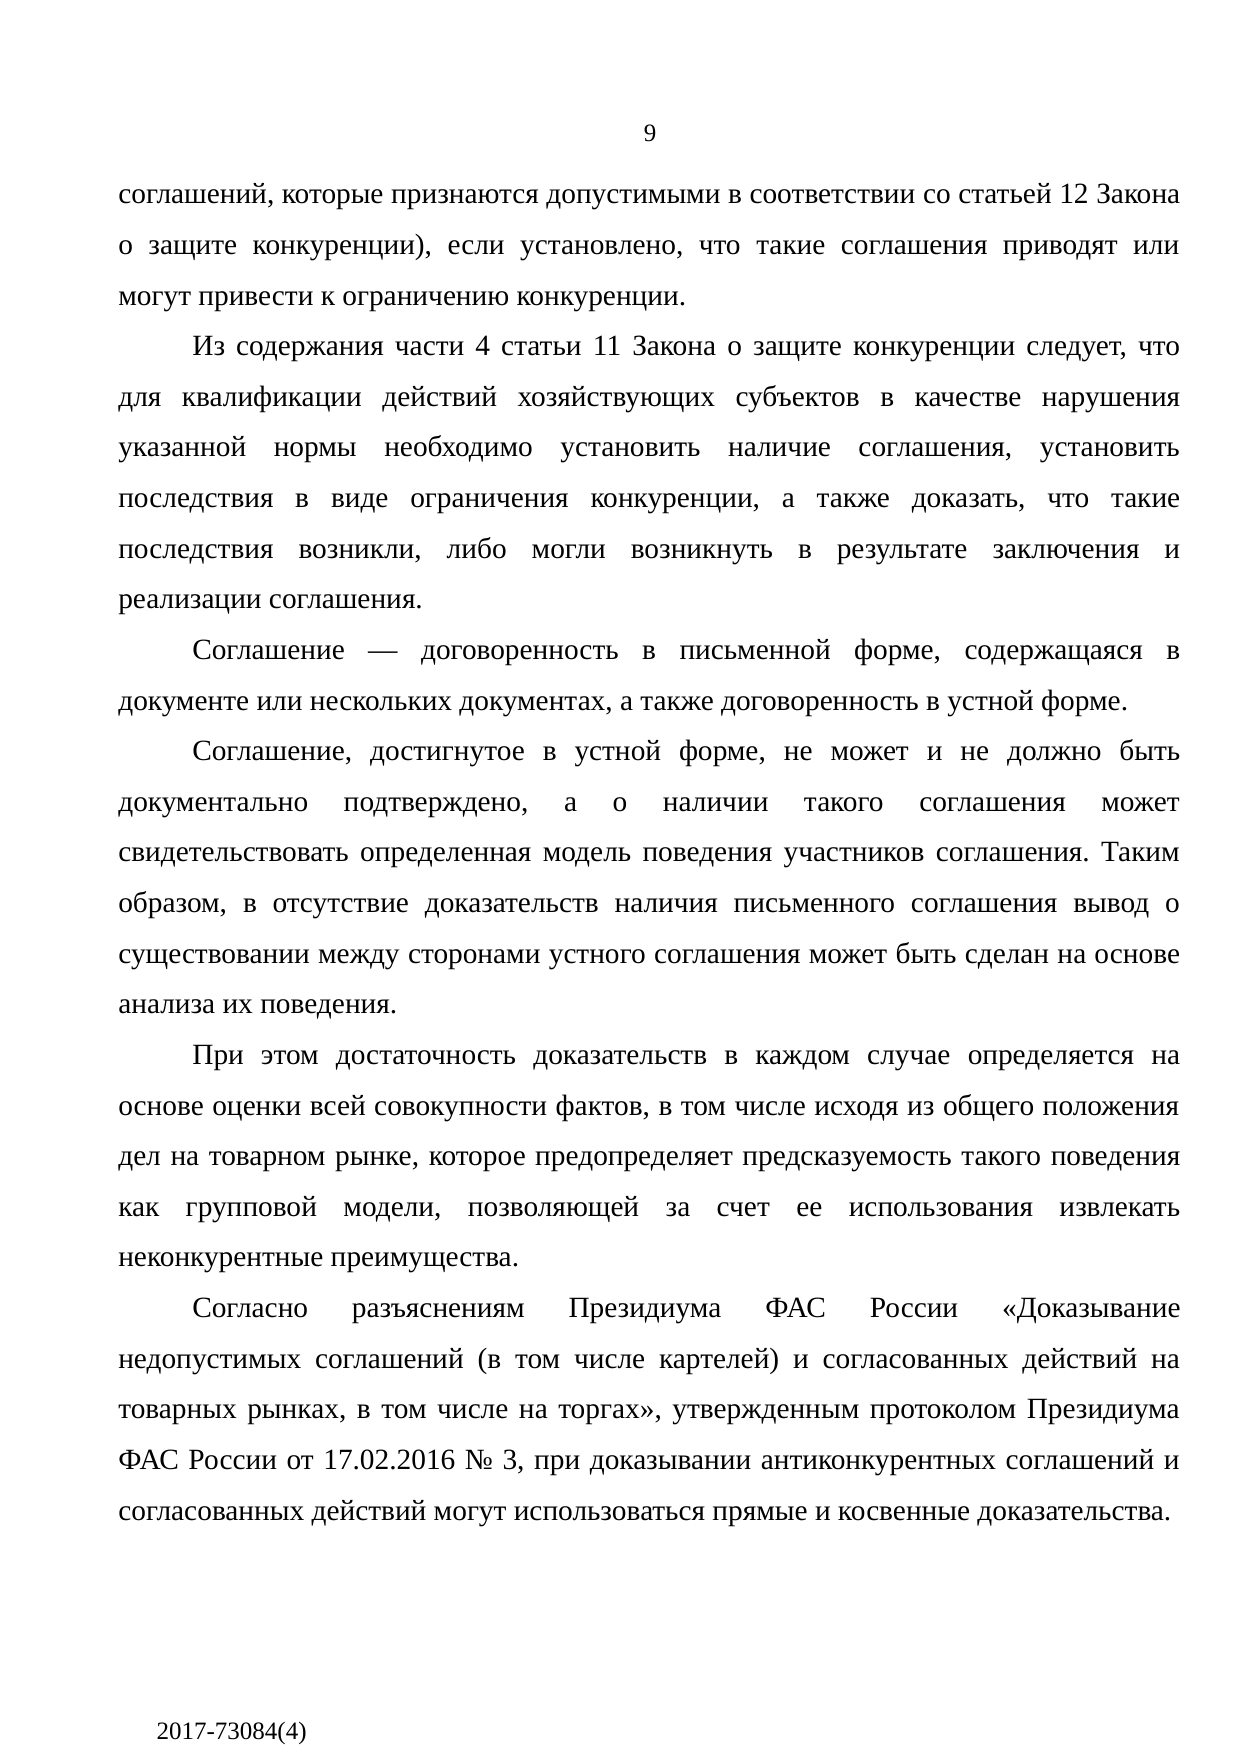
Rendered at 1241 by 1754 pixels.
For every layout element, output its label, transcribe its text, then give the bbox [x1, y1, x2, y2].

text При этом достаточность доказательств в каждом случае определяется на основе оценки всей совокупности фактов, в том числе исходя из общего положения дел на товарном рынке, которое предопределяет предсказуемость такого поведения как групповой модели, позволяющей за счет ее использования извлекать неконкурентные преимущества. [118, 1037, 1181, 1273]
text Согласно разъяснениям Президиума ФАС России «Доказывание недопустимых соглашений (в том числе картелей) и согласованных действий на товарных рынках, в том числе на торгах», утвержденным протоколом Президиума ФАС России от 17.02.2016 № 3, при доказывании антиконкурентных соглашений и согласованных действий могут использоваться прямые и косвенные доказательства. [118, 1290, 1181, 1526]
text Соглашение — договоренность в письменной форме, содержащаяся в документе или нескольких документах, а также договоренность в устной форме. [118, 632, 1181, 716]
text соглашений, которые признаются допустимыми в соответствии со статьей 12 Закона о защите конкуренции), если установлено, что такие соглашения приводят или могут привести к ограничению конкуренции. [118, 176, 1181, 311]
text Из содержания части 4 статьи 11 Закона о защите конкуренции следует, что для квалификации действий хозяйствующих субъектов в качестве нарушения указанной нормы необходимо установить наличие соглашения, установить последствия в виде ограничения конкуренции, а также доказать, что такие последствия возникли, либо могли возникнуть в результате заключения и реализации соглашения. [118, 328, 1181, 615]
text Соглашение, достигнутое в устной форме, не может и не должно быть документально подтверждено, а о наличии такого соглашения может свидетельствовать определенная модель поведения участников соглашения. Таким образом, в отсутствие доказательств наличия письменного соглашения вывод о существовании между сторонами устного соглашения может быть сделан на основе анализа их поведения. [118, 733, 1181, 1020]
